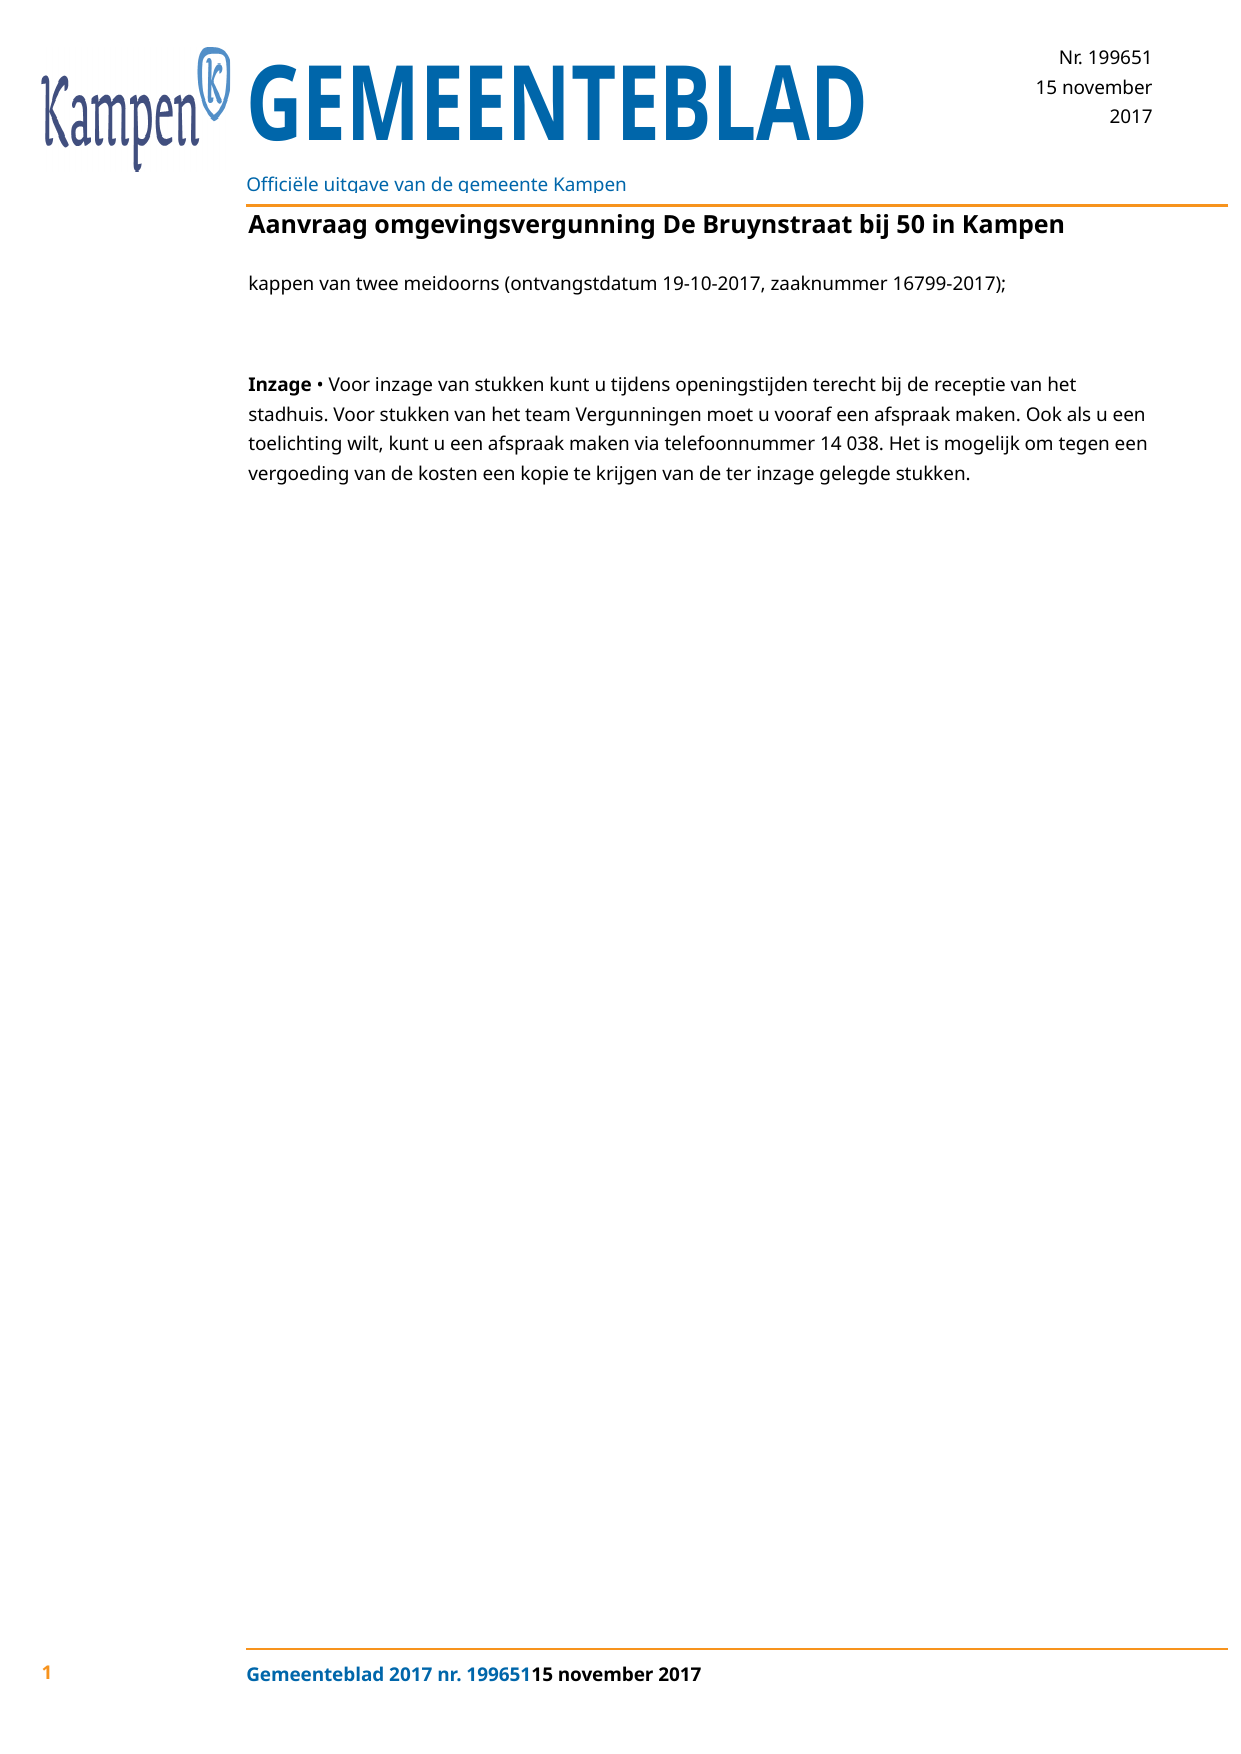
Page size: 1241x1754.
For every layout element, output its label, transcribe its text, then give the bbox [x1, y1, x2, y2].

picture [41, 47, 231, 172]
text kappen van twee meidoorns (ontvangstdatum 19-10-2017, zaaknummer 16799-2017); [248, 270, 1152, 296]
text Aanvraag omgevingsvergunning De Bruynstraat bij 50 in Kampen [248, 207, 1152, 241]
text Inzage • Voor inzage van stukken kunt u tijdens openingstijden terecht bij de receptie van het stadhuis. Voor stukken van het team Vergunningen moet u vooraf een afspraak maken. Ook als u een toelichting wilt, kunt u een afspraak maken via telefoonnummer 14 038. Het is mogelijk om tegen een vergoeding van de kosten een kopie te krijgen van de ter inzage gelegde stukken. [248, 371, 1152, 486]
